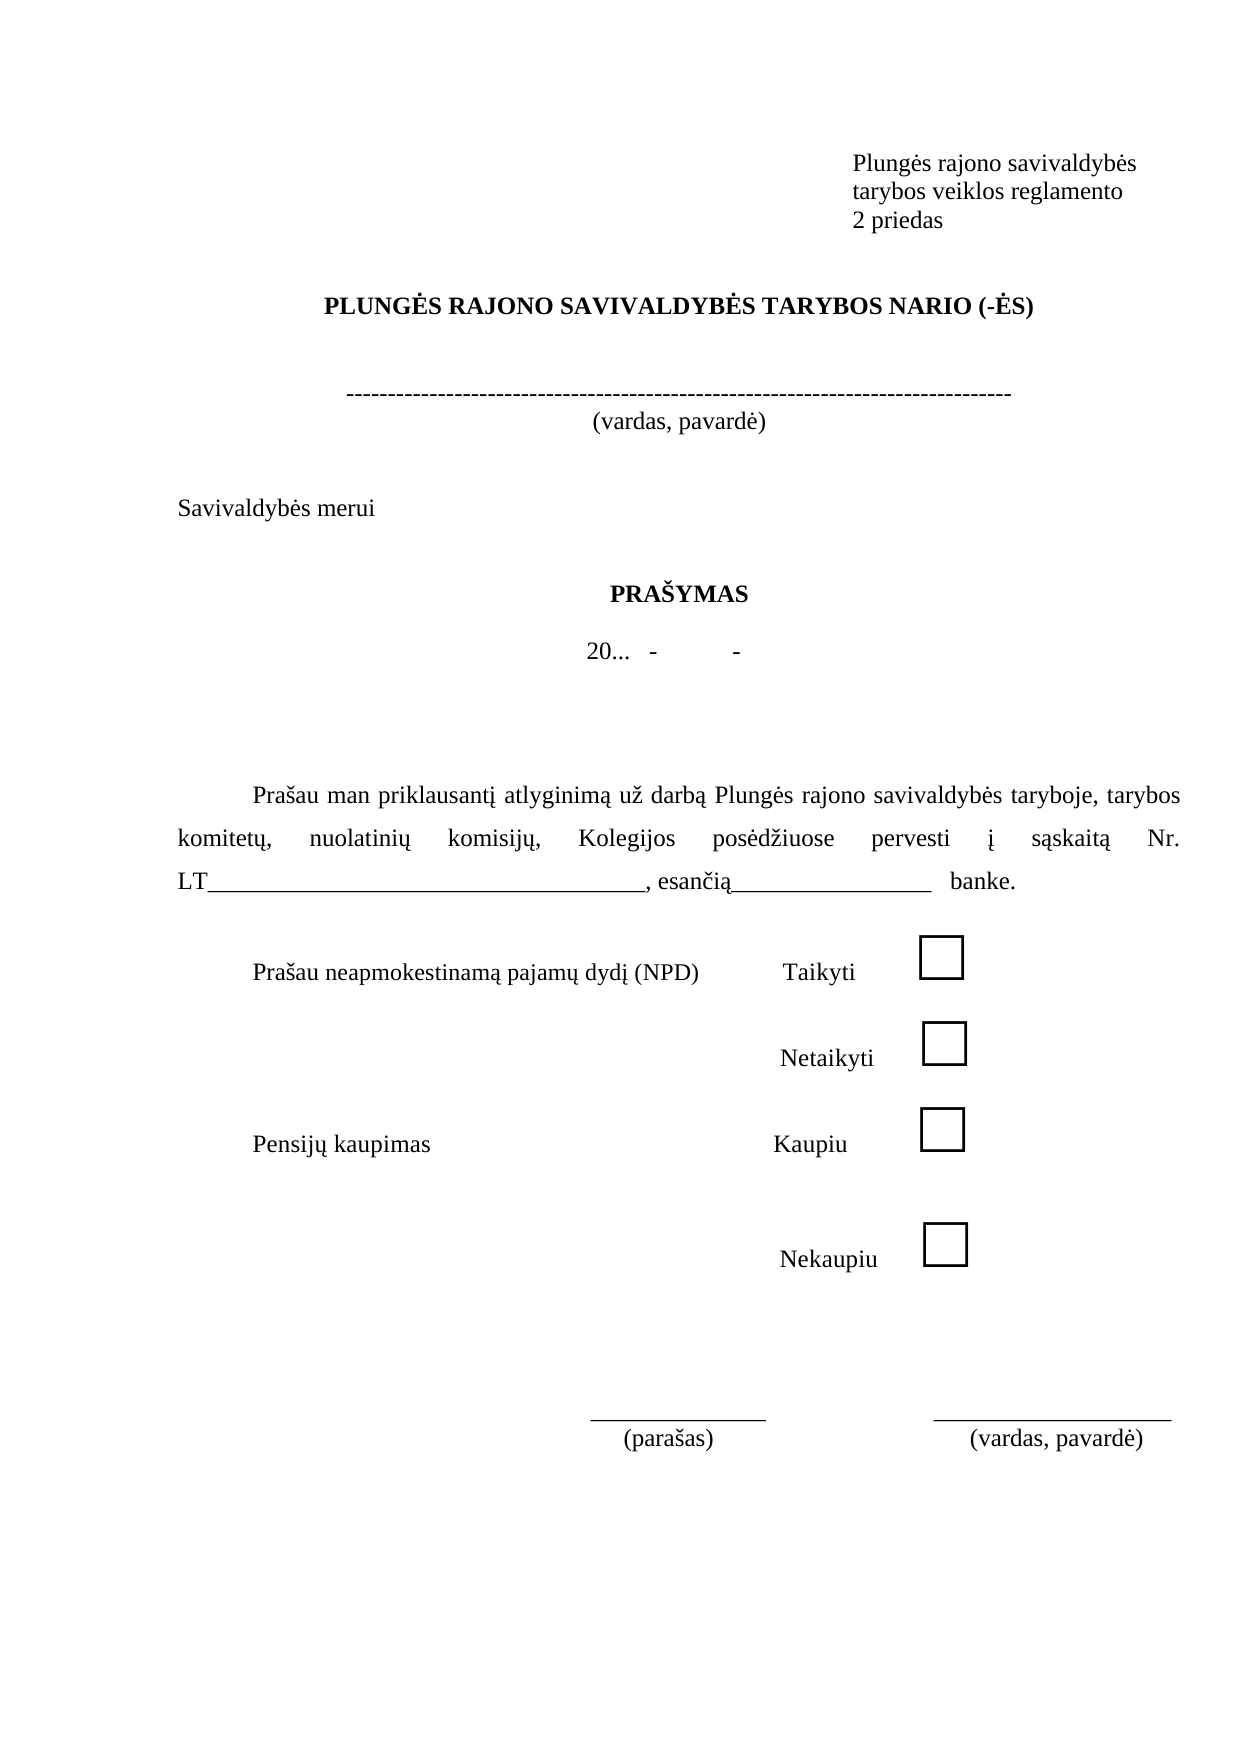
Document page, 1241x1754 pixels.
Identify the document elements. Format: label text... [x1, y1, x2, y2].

text Prašau neapmokestinamą pajamų dydį (NPD) Taikyti □ [177, 909, 1181, 996]
text PRAŠYMAS [177, 579, 1181, 608]
text 2 priedas [177, 205, 1181, 234]
text Netaikyti □ [702, 996, 1181, 1082]
text Plungės rajono savivaldybės [177, 148, 1181, 176]
text -------------------------------------------------------------------------------- [177, 378, 1181, 406]
text tarybos veiklos reglamento [177, 176, 1181, 205]
text Nekaupiu □ [230, 1197, 1181, 1283]
text ______________ ___________________ [177, 1395, 1181, 1423]
text (vardas, pavardė) [177, 406, 1181, 435]
text Prašau man priklausantį atlyginimą už darbą Plungės rajono savivaldybės taryboje, tarybos komitetų, nuolatinių komisijų, Kolegijos posėdžiuose pervesti į sąskaitą Nr. LT___________________________________, esančią________________ banke. [177, 780, 1181, 895]
text Savivaldybės merui [177, 493, 1181, 521]
text Pensijų kaupimas Kaupiu □ [177, 1082, 1181, 1168]
text 20... - - [177, 636, 1181, 665]
text PLUNGĖS RAJONO SAVIVALDYBĖS TARYBOS NARIO (-ĖS) [177, 291, 1181, 320]
text (parašas) (vardas, pavardė) [177, 1423, 1181, 1452]
